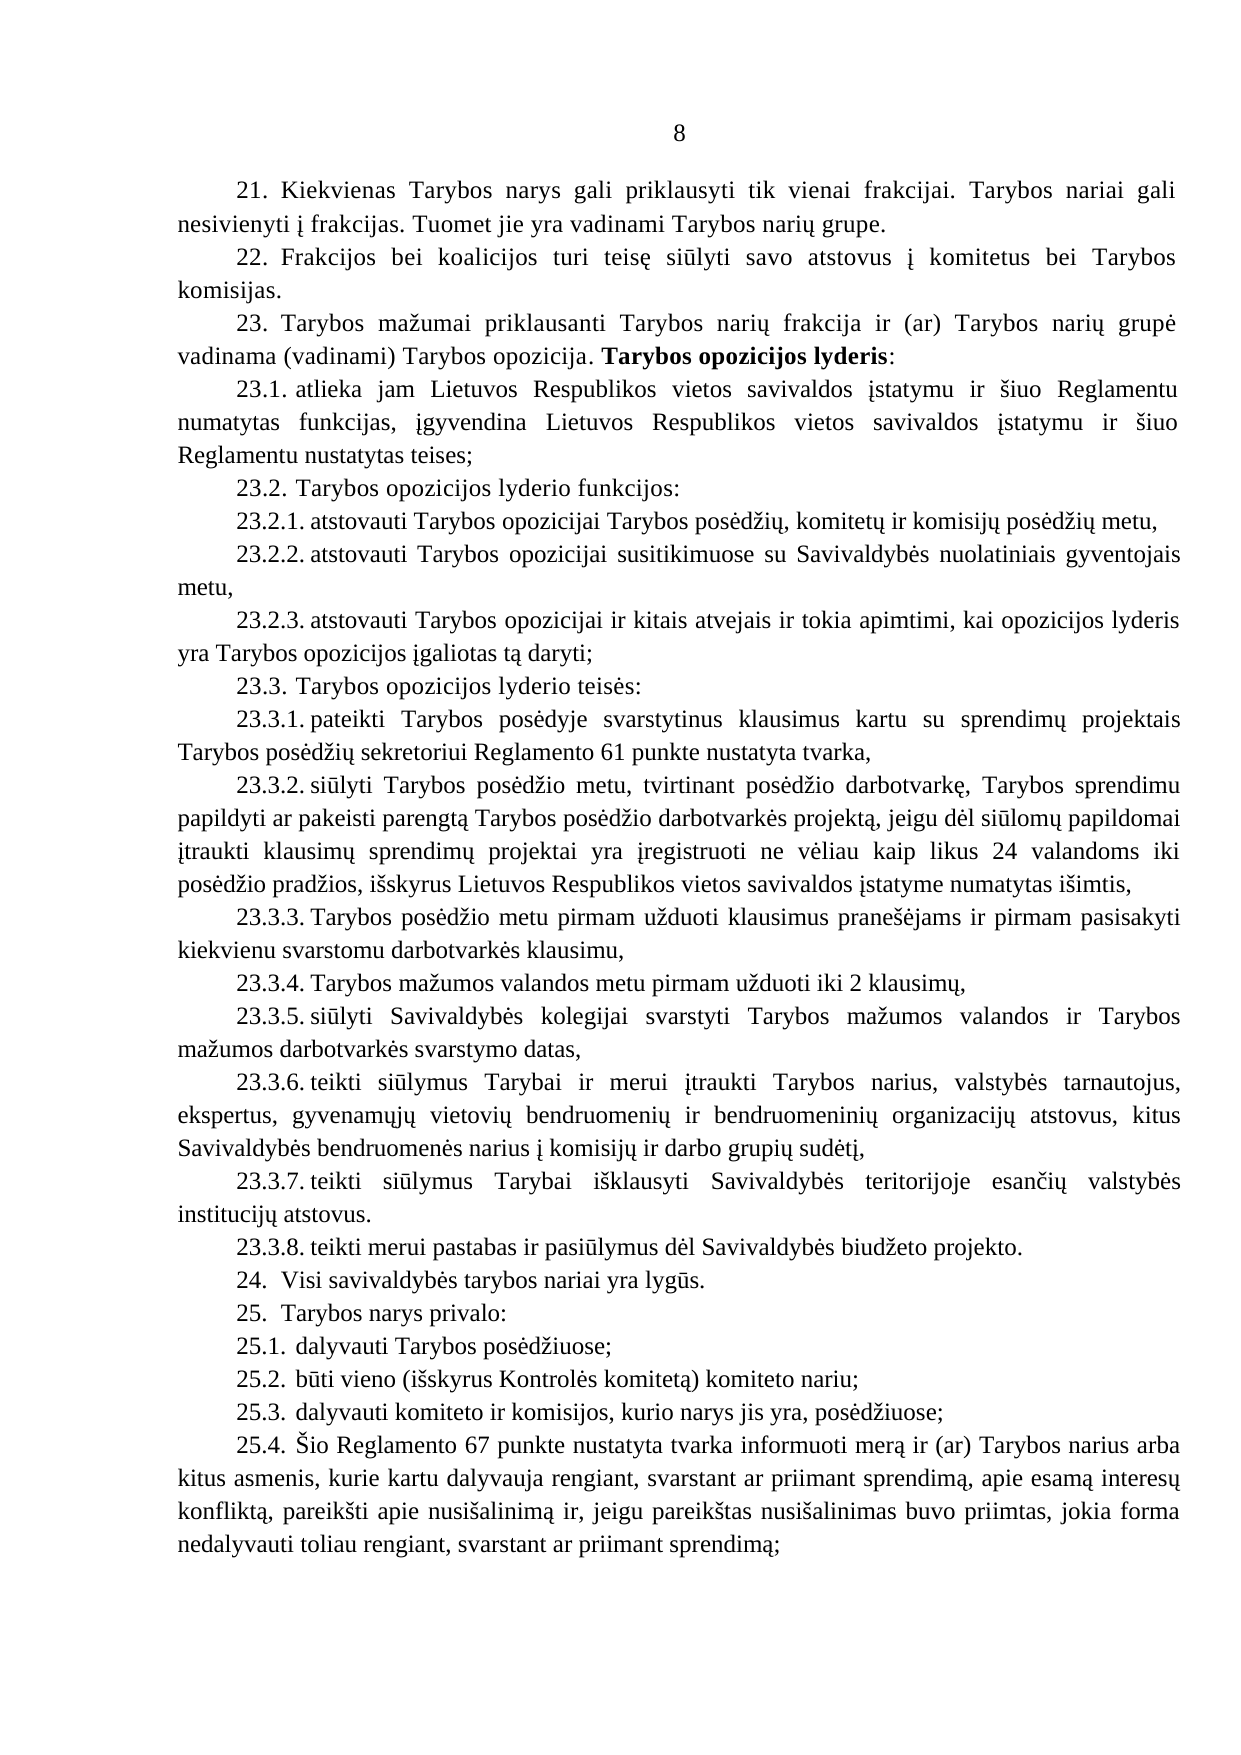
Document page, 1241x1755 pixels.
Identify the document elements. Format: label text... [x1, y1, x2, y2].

text 25.4. Šio Reglamento 67 punkte nustatyta tvarka informuoti merą ir (ar) Tarybos narius arba kitus asmenis, kurie kartu dalyvauja rengiant, svarstant ar priimant sprendimą, apie esamą interesų konfliktą, pareikšti apie nusišalinimą ir, jeigu pareikštas nusišalinimas buvo priimtas, jokia forma nedalyvauti toliau rengiant, svarstant ar priimant sprendimą; [177, 1430, 1181, 1558]
text 23.2.1. atstovauti Tarybos opozicijai Tarybos posėdžių, komitetų ir komisijų posėdžių metu, [236, 506, 1181, 534]
text 25.3. dalyvauti komiteto ir komisijos, kurio narys jis yra, posėdžiuose; [177, 1397, 1181, 1426]
text 23.3. Tarybos opozicijos lyderio teisės: [177, 671, 1178, 700]
text 22. Frakcijos bei koalicijos turi teisę siūlyti savo atstovus į komitetus bei Tarybos komisijas. [177, 242, 1178, 303]
text 25.2. būti vieno (išskyrus Kontrolės komitetą) komiteto nariu; [177, 1364, 1181, 1393]
text 23.2.2. atstovauti Tarybos opozicijai susitikimuose su Savivaldybės nuolatiniais gyventojais metu, [177, 539, 1181, 601]
text 25.1. dalyvauti Tarybos posėdžiuose; [177, 1331, 1181, 1360]
text 23.3.8. teikti merui pastabas ir pasiūlymus dėl Savivaldybės biudžeto projekto. [177, 1232, 1181, 1261]
text 23.3.1. pateikti Tarybos posėdyje svarstytinus klausimus kartu su sprendimų projektais Tarybos posėdžių sekretoriui Reglamento 61 punkte nustatyta tvarka, [177, 704, 1181, 766]
text 23.3.3. Tarybos posėdžio metu pirmam užduoti klausimus pranešėjams ir pirmam pasisakyti kiekvienu svarstomu darbotvarkės klausimu, [177, 902, 1181, 964]
text 23.2.3. atstovauti Tarybos opozicijai ir kitais atvejais ir tokia apimtimi, kai opozicijos lyderis yra Tarybos opozicijos įgaliotas tą daryti; [177, 605, 1181, 667]
text 23.3.4. Tarybos mažumos valandos metu pirmam užduoti iki 2 klausimų, [177, 968, 1181, 997]
text 23.3.5. siūlyti Savivaldybės kolegijai svarstyti Tarybos mažumos valandos ir Tarybos mažumos darbotvarkės svarstymo datas, [177, 1001, 1181, 1063]
text 23.2. Tarybos opozicijos lyderio funkcijos: [177, 473, 1178, 502]
text 23.3.7. teikti siūlymus Tarybai išklausyti Savivaldybės teritorijoje esančių valstybės institucijų atstovus. [177, 1166, 1181, 1228]
text 25. Tarybos narys privalo: [177, 1298, 1181, 1327]
text 23.3.2. siūlyti Tarybos posėdžio metu, tvirtinant posėdžio darbotvarkę, Tarybos sprendimu papildyti ar pakeisti parengtą Tarybos posėdžio darbotvarkės projektą, jeigu dėl siūlomų papildomai įtraukti klausimų sprendimų projektai yra įregistruoti ne vėliau kaip likus 24 valandoms iki posėdžio pradžios, išskyrus Lietuvos Respublikos vietos savivaldos įstatyme numatytas išimtis, [177, 770, 1181, 898]
text 21. Kiekvienas Tarybos narys gali priklausyti tik vienai frakcijai. Tarybos nariai gali nesivienyti į frakcijas. Tuomet jie yra vadinami Tarybos narių grupe. [177, 176, 1178, 237]
text 24. Visi savivaldybės tarybos nariai yra lygūs. [236, 1265, 1181, 1294]
text 23.3.6. teikti siūlymus Tarybai ir merui įtraukti Tarybos narius, valstybės tarnautojus, ekspertus, gyvenamųjų vietovių bendruomenių ir bendruomeninių organizacijų atstovus, kitus Savivaldybės bendruomenės narius į komisijų ir darbo grupių sudėtį, [177, 1067, 1181, 1162]
text 23.1. atlieka jam Lietuvos Respublikos vietos savivaldos įstatymu ir šiuo Reglamentu numatytas funkcijas, įgyvendina Lietuvos Respublikos vietos savivaldos įstatymu ir šiuo Reglamentu nustatytas teises; [177, 374, 1178, 468]
text 23. Tarybos mažumai priklausanti Tarybos narių frakcija ir (ar) Tarybos narių grupė vadinama (vadinami) Tarybos opozicija. Tarybos opozicijos lyderis: [177, 308, 1178, 369]
